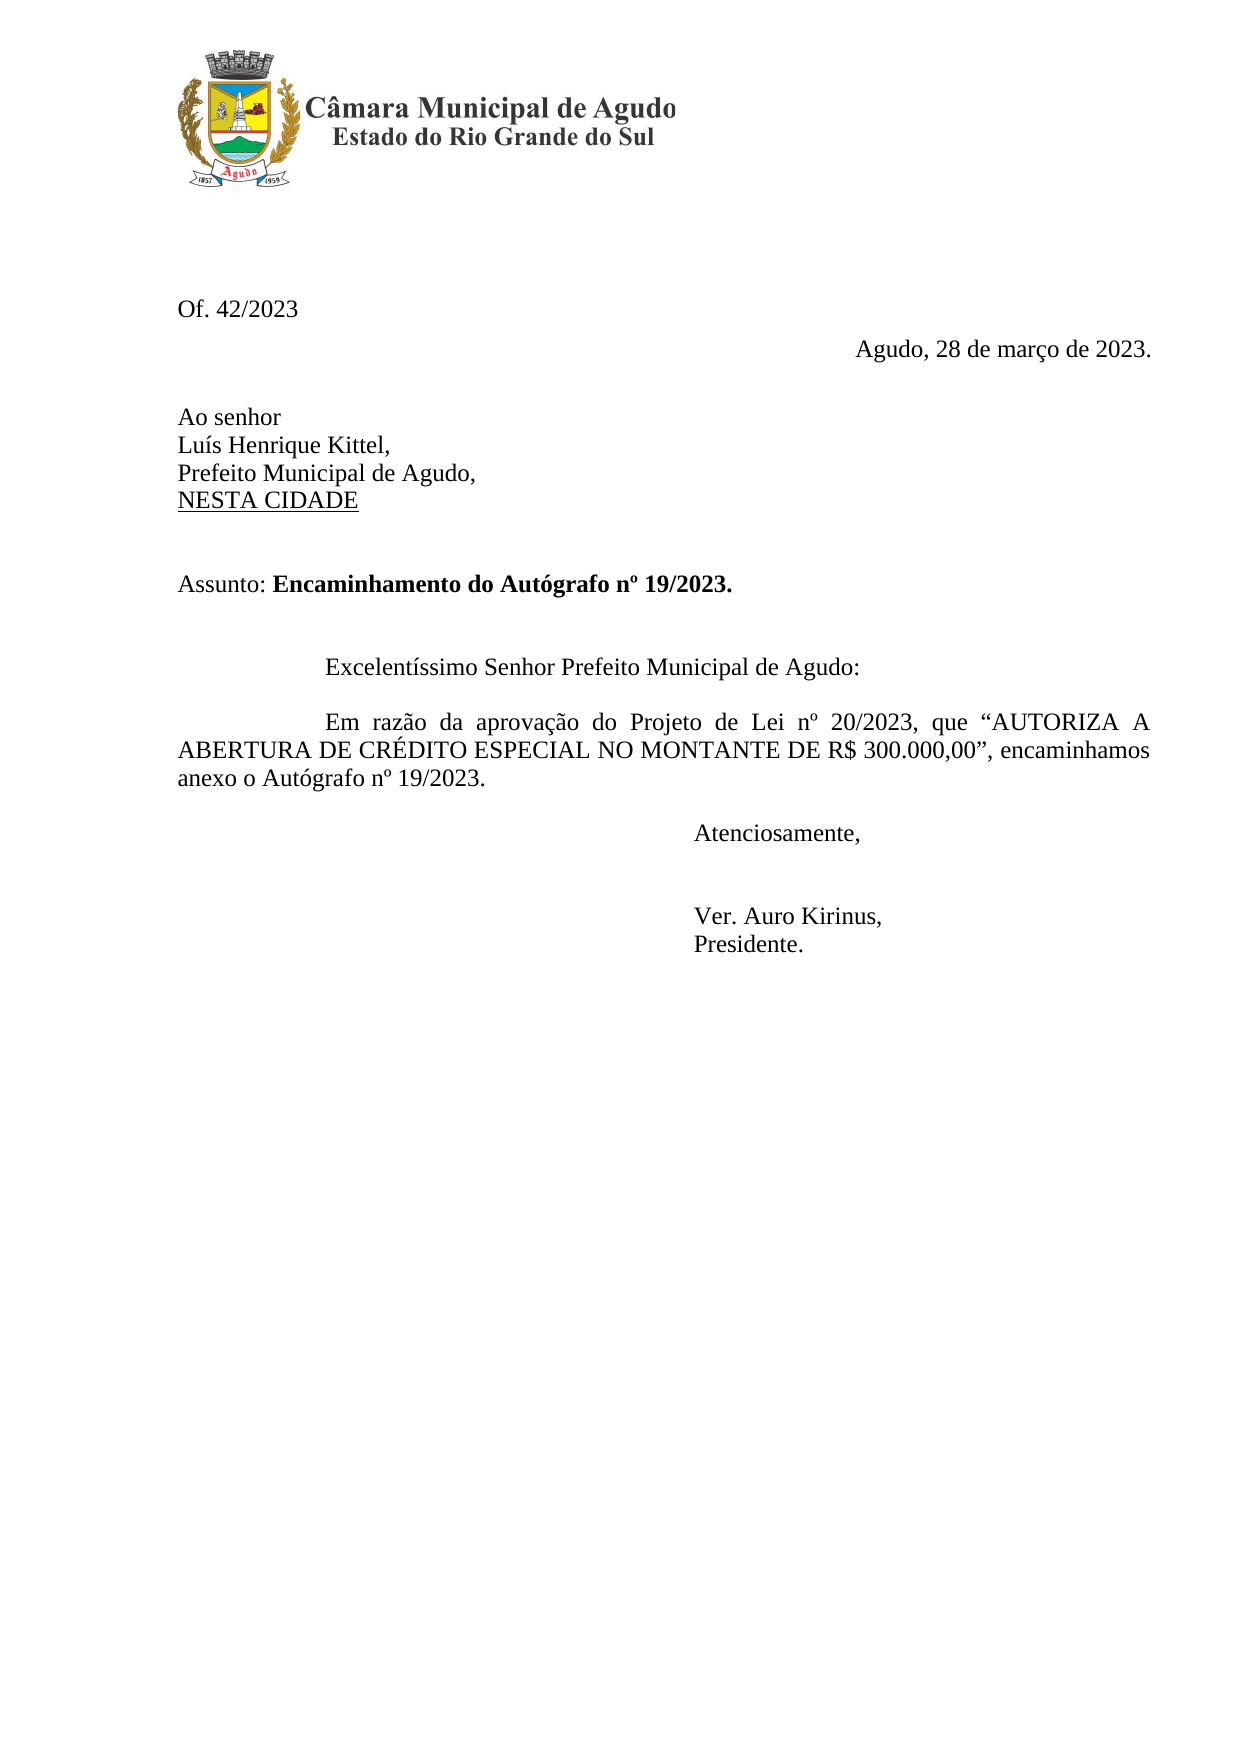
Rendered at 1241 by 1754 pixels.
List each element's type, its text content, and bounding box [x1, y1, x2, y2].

text Luís Henrique Kittel, [177, 431, 1152, 459]
text Ver. Auro Kirinus, [546, 902, 1152, 930]
text Assunto: Encaminhamento do Autógrafo nº 19/2023. [177, 570, 1152, 597]
text Presidente. [546, 930, 1152, 958]
text NESTA CIDADE [177, 487, 1152, 514]
text Excelentíssimo Senhor Prefeito Municipal de Agudo: [177, 653, 1152, 681]
text Of. 42/2023 [177, 295, 1152, 323]
text Ao senhor [177, 403, 1152, 431]
text Atenciosamente, [546, 819, 1152, 847]
picture [177, 50, 676, 187]
text Em razão da aprovação do Projeto de Lei nº 20/2023, que “AUTORIZA A ABERTURA DE CRÉDITO ESPECIAL NO MONTANTE DE R$ 300.000,00”, encaminhamos anexo o Autógrafo nº 19/2023. [177, 708, 1152, 791]
text Agudo, 28 de março de 2023. [177, 336, 1152, 363]
text Prefeito Municipal de Agudo, [177, 459, 1152, 487]
